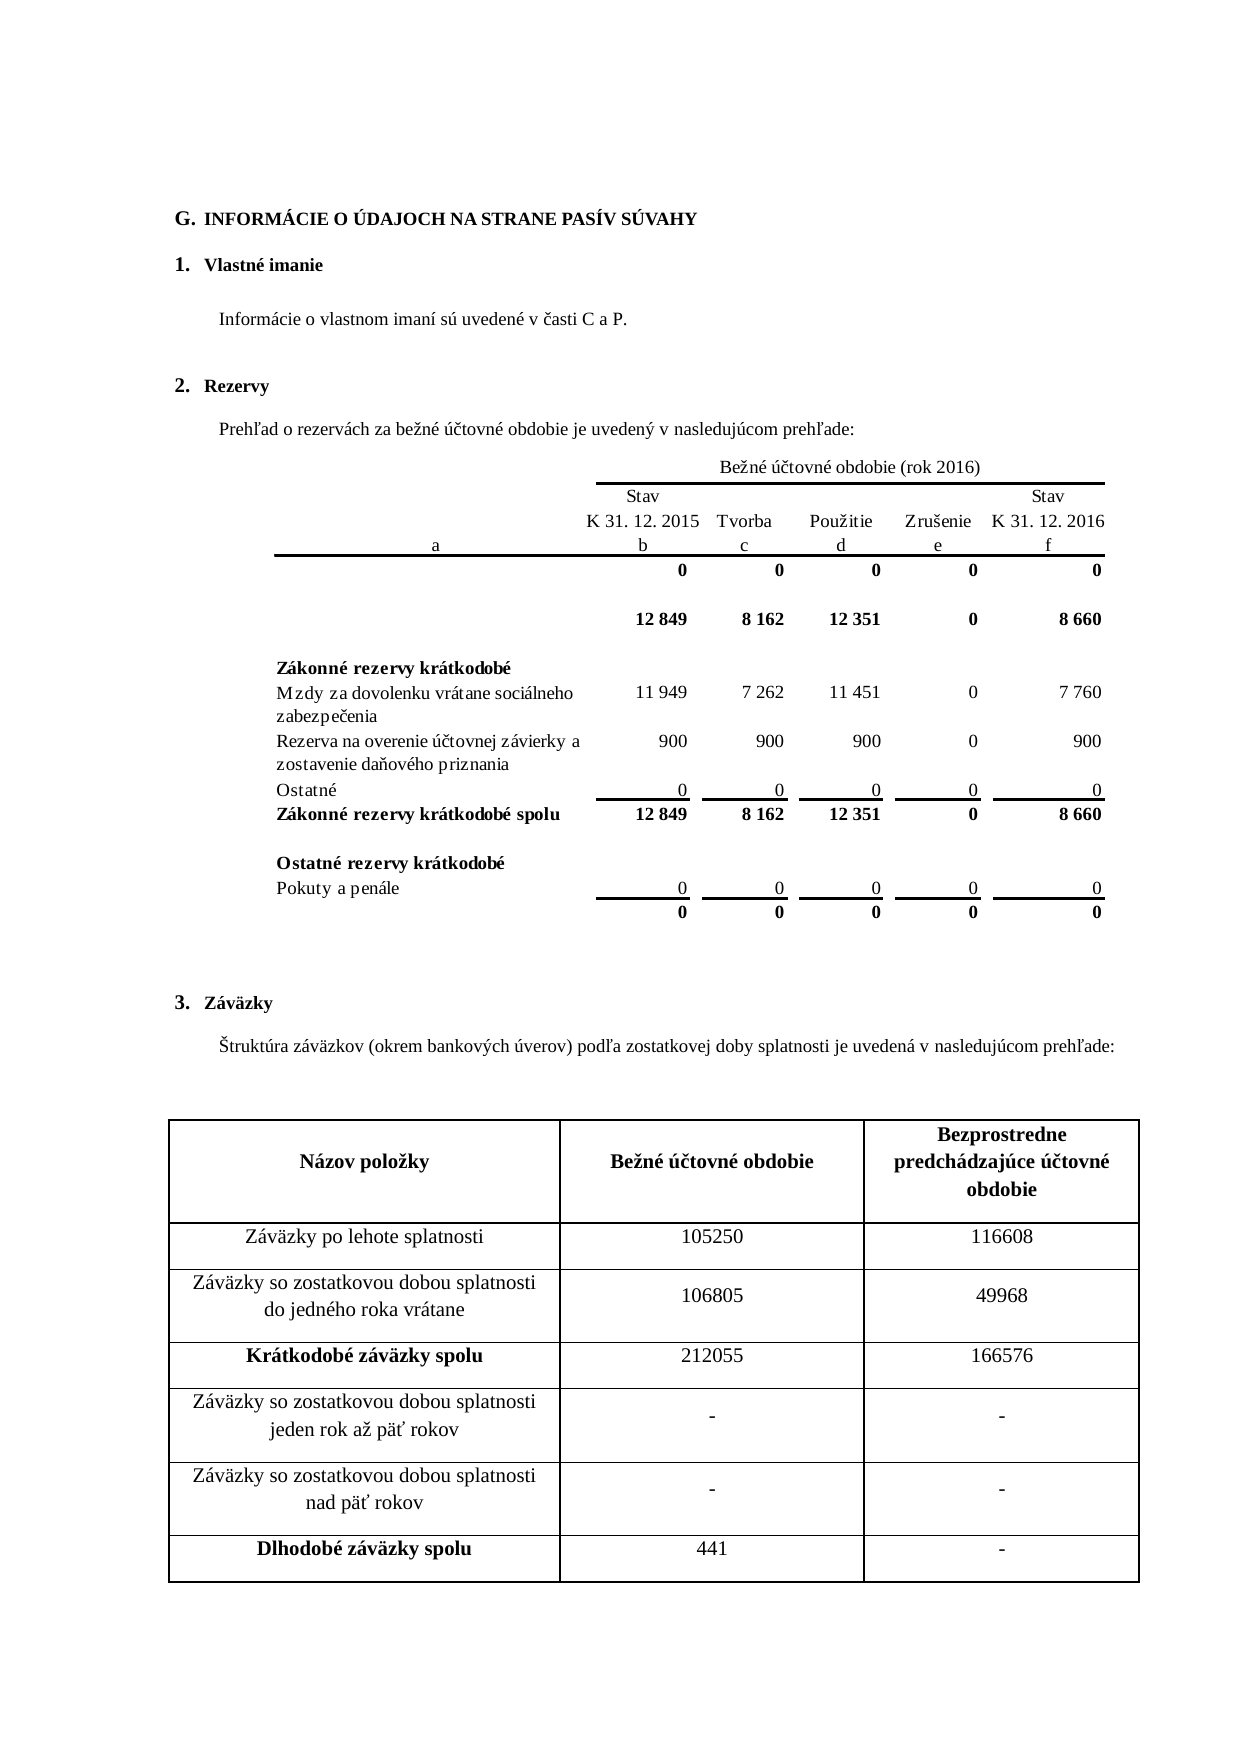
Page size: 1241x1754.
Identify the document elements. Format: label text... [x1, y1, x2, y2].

table_cell - [561, 1389, 863, 1462]
table_cell - [865, 1463, 1138, 1535]
table_header Bežné účtovné obdobie [561, 1121, 863, 1222]
text Štruktúra záväzkov (okrem bankových úverov) podľa zostatkovej doby splatnosti je uvedená v nasledujúcom prehľade: [219, 1035, 1134, 1057]
table_cell Záväzky po lehote splatnosti [170, 1224, 559, 1268]
table_cell 166576 [865, 1343, 1138, 1388]
table_header Bezprostredne predchádzajúce účtovné obdobie [865, 1121, 1138, 1222]
table_cell 49968 [865, 1270, 1138, 1342]
table_cell Dlhodobé záväzky spolu [170, 1536, 559, 1581]
table_cell Krátkodobé záväzky spolu [170, 1343, 559, 1388]
table_cell Záväzky so zostatkovou dobou splatnosti jeden rok až päť rokov [170, 1389, 559, 1462]
table_cell 106805 [561, 1270, 863, 1342]
table_cell - [865, 1389, 1138, 1462]
text Prehľad o rezervách za bežné účtovné obdobie je uvedený v nasledujúcom prehľade: [219, 418, 1134, 440]
table_cell - [561, 1463, 863, 1535]
subtitle INFORMÁCIE O ÚDAJOCH NA STRANE PASÍV SÚVAHY [174, 206, 1134, 230]
table_cell Záväzky so zostatkovou dobou splatnosti nad päť rokov [170, 1463, 559, 1535]
table_header Názov položky [170, 1121, 559, 1222]
subtitle Záväzky [174, 990, 1134, 1014]
table_cell 212055 [561, 1343, 863, 1388]
table_cell 116608 [865, 1224, 1138, 1268]
table_cell - [865, 1536, 1138, 1581]
table_cell 441 [561, 1536, 863, 1581]
subtitle Rezervy [174, 373, 1134, 397]
table_cell 105250 [561, 1224, 863, 1268]
subtitle Vlastné imanie [174, 252, 1134, 276]
table_cell Záväzky so zostatkovou dobou splatnosti do jedného roka vrátane [170, 1270, 559, 1342]
text Informácie o vlastnom imaní sú uvedené v časti C a P. [219, 308, 1134, 329]
